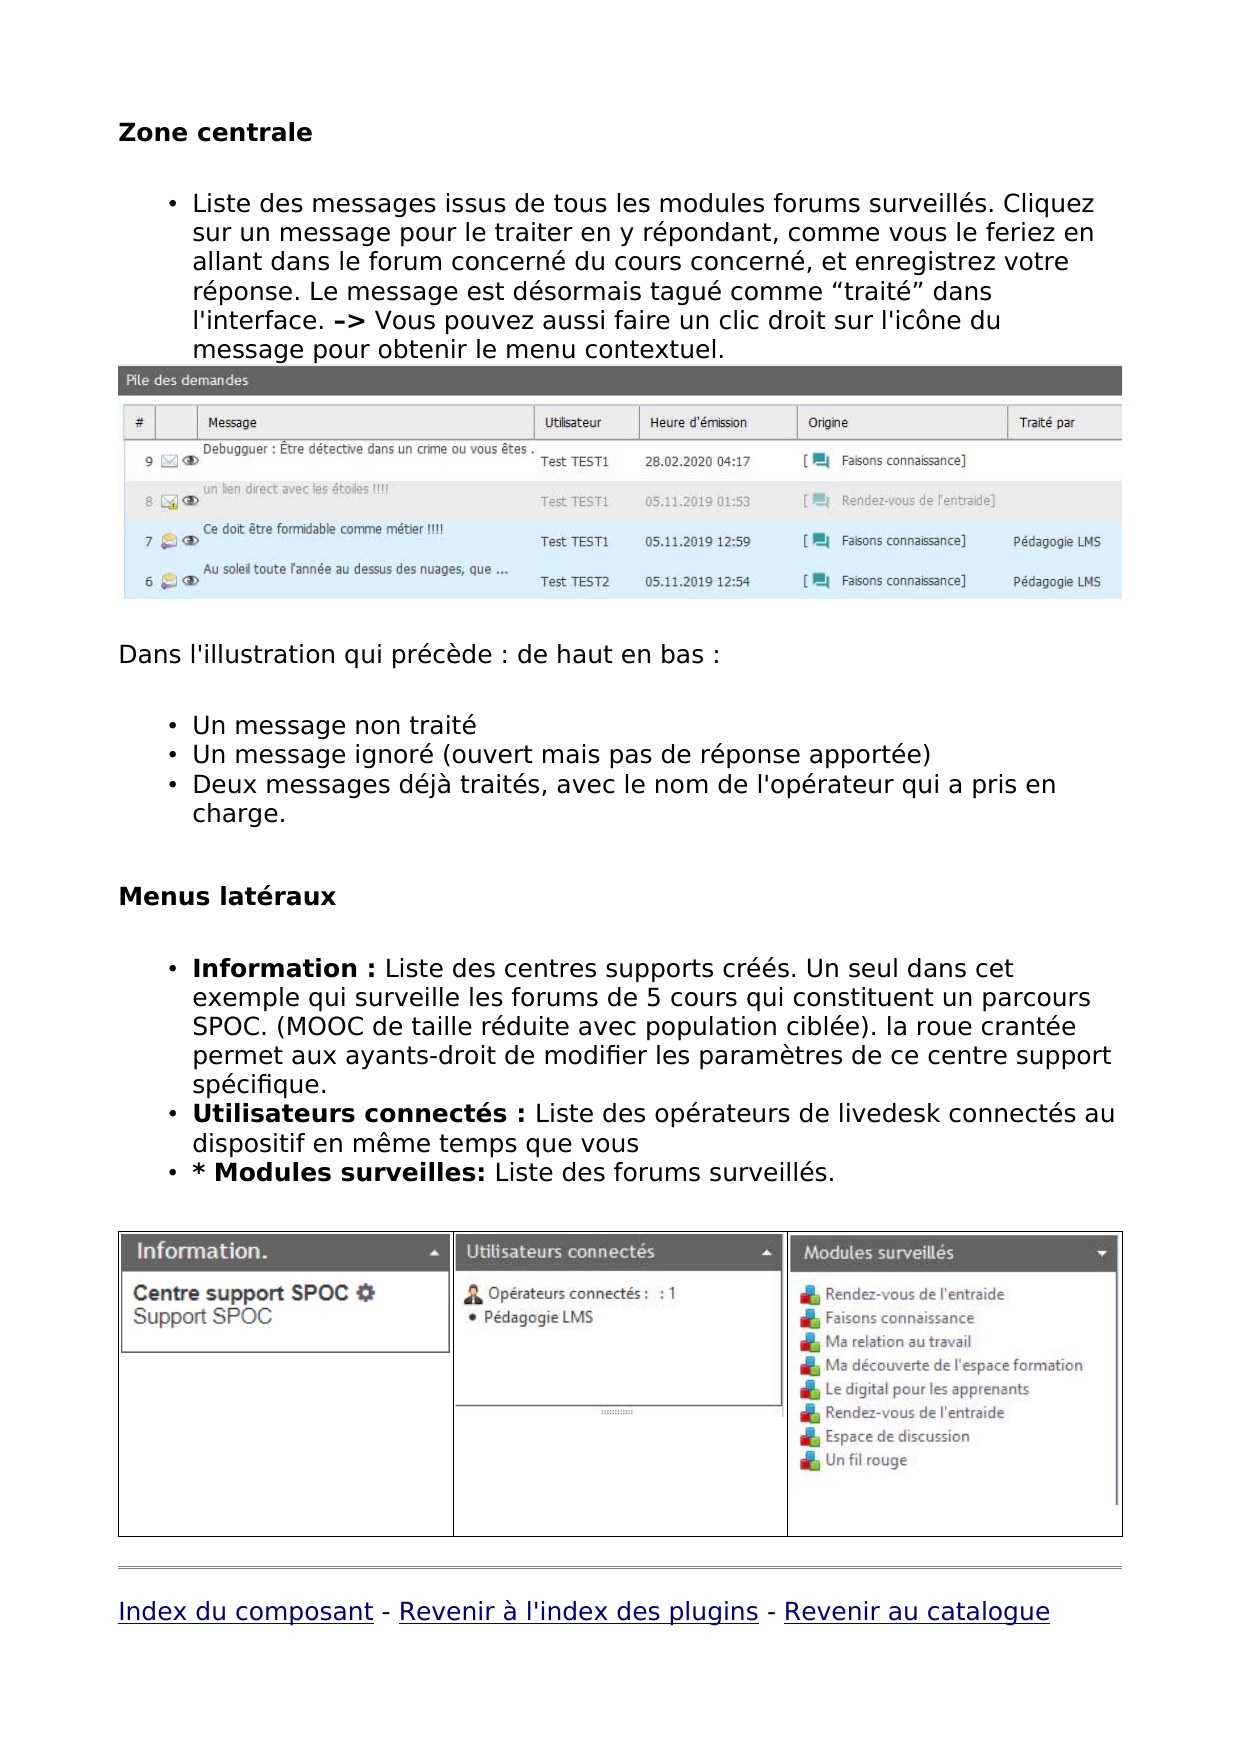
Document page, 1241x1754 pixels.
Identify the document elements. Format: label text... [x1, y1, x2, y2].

list Information : Liste des centres supports créés. Un seul dans cet exemple qui surveille les forums de 5 cours qui constituent un parcours SPOC. (MOOC de taille réduite avec population ciblée). la roue crantée permet aux ayants-droit de modifier les paramètres de ce centre support spécifique. [177, 954, 1122, 1099]
list Utilisateurs connectés : Liste des opérateurs de livedesk connectés au dispositif en même temps que vous [177, 1099, 1122, 1158]
list Un message ignoré (ouvert mais pas de réponse apportée) [177, 741, 1122, 770]
text Dans l'illustration qui précède : de haut en bas : [118, 640, 1122, 669]
list Deux messages déjà traités, avec le nom de l'opérateur qui a pris en charge. [177, 770, 1122, 828]
text Index du composant - Revenir à l'index des plugins - Revenir au catalogue [118, 1598, 1122, 1627]
list Un message non traité [177, 711, 1122, 741]
picture [118, 364, 1123, 599]
table_header [454, 1232, 787, 1536]
subtitle Zone centrale [118, 118, 1122, 147]
list * Modules surveilles: Liste des forums surveillés. [177, 1158, 1122, 1187]
picture [455, 1234, 785, 1417]
picture [121, 1234, 450, 1353]
table_header [119, 1232, 453, 1536]
subtitle Menus latéraux [118, 883, 1122, 912]
picture [790, 1234, 1120, 1505]
list Liste des messages issus de tous les modules forums surveillés. Cliquez sur un message pour le traiter en y répondant, comme vous le feriez en allant dans le forum concerné du cours concerné, et enregistrez votre réponse. Le message est désormais tagué comme “traité” dans l'interface. –> Vous pouvez aussi faire un clic droit sur l'icône du message pour obtenir le menu contextuel. [177, 189, 1122, 364]
table_header [788, 1232, 1122, 1536]
